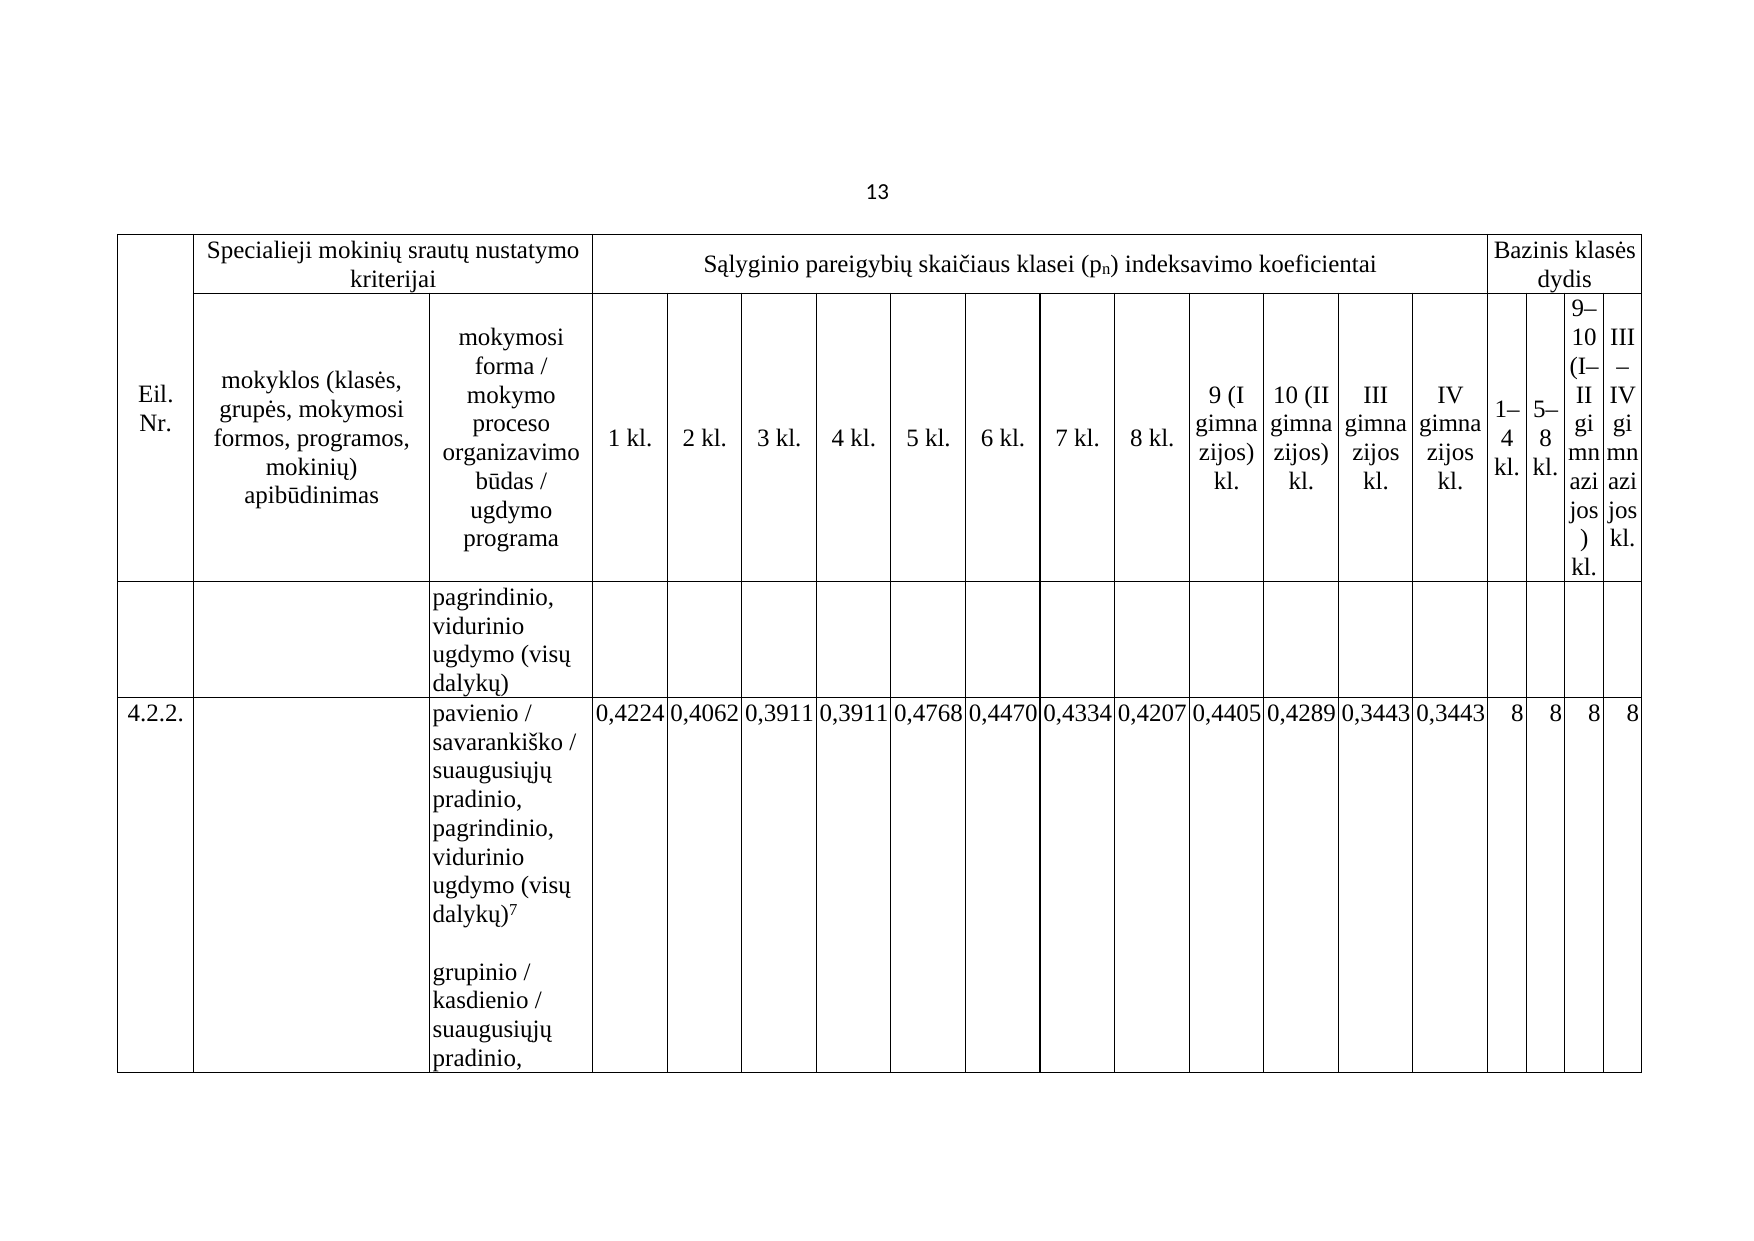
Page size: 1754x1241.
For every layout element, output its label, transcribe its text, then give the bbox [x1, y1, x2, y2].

table_cell 1 kl. [593, 294, 667, 581]
table_cell mokyklos (klasės, grupės, mokymosi formos, programos, mokinių) apibūdinimas [194, 294, 429, 581]
table_cell 0,4405 [1190, 698, 1263, 1072]
table_cell 8 kl. [1115, 294, 1189, 581]
table_cell [1565, 582, 1603, 697]
table_header Sąlyginio pareigybių skaičiaus klasei (pn) indeksavimo koeficientai [593, 235, 1487, 292]
table_cell IV gimnazijos kl. [1413, 294, 1487, 581]
table_cell 10 (II gimnazijos) kl. [1264, 294, 1338, 581]
table_cell [1190, 582, 1263, 697]
table_cell mokymosi forma / mokymo proceso organizavimo būdas / ugdymo programa [430, 294, 592, 581]
table_cell [1264, 582, 1338, 697]
table_cell 4 kl. [817, 294, 890, 581]
table_cell pavienio / savarankiško / suaugusiųjų pradinio, pagrindinio, vidurinio ugdymo (visų dalykų)7 grupinio / kasdienio / suaugusiųjų pradinio, [430, 698, 592, 1072]
table_cell [1604, 582, 1641, 697]
table_cell [194, 698, 429, 1072]
table_cell [1115, 582, 1189, 697]
table_cell III gimnazijos kl. [1339, 294, 1412, 581]
table_cell 0,3911 [742, 698, 816, 1072]
table_cell [817, 582, 890, 697]
table_cell 8 [1527, 698, 1564, 1072]
table_cell [1041, 582, 1114, 697]
table_cell 0,4334 [1041, 698, 1114, 1072]
table_cell 0,4207 [1115, 698, 1189, 1072]
table_cell 0,4768 [891, 698, 965, 1072]
table_cell [668, 582, 741, 697]
table_cell 9–10 (I–II gimnazijos) kl. [1565, 294, 1603, 581]
table_cell 7 kl. [1041, 294, 1114, 581]
table_cell III–IV gimnazijos kl. [1604, 294, 1641, 581]
table_cell 0,3911 [817, 698, 890, 1072]
table_cell [1527, 582, 1564, 697]
table_cell 0,3443 [1413, 698, 1487, 1072]
table_cell pagrindinio, vidurinio ugdymo (visų dalykų) [430, 582, 592, 697]
table_cell 0,4062 [668, 698, 741, 1072]
table_cell [966, 582, 1039, 697]
table_cell 5 kl. [891, 294, 965, 581]
table_cell 0,3443 [1339, 698, 1412, 1072]
table_cell 0,4470 [966, 698, 1039, 1072]
table_cell 1–4 kl. [1488, 294, 1526, 581]
table_cell [1413, 582, 1487, 697]
table_cell 8 [1565, 698, 1603, 1072]
table_cell 2 kl. [668, 294, 741, 581]
table_cell 9 (I gimnazijos) kl. [1190, 294, 1263, 581]
table_cell [593, 582, 667, 697]
table_cell [891, 582, 965, 697]
table_cell 6 kl. [966, 294, 1039, 581]
table_cell 3 kl. [742, 294, 816, 581]
table_cell 0,4289 [1264, 698, 1338, 1072]
table_cell 5–8 kl. [1527, 294, 1564, 581]
table_cell 0,4224 [593, 698, 667, 1072]
table_cell [118, 582, 193, 697]
table_cell [194, 582, 429, 697]
table_header Bazinis klasės dydis [1488, 235, 1641, 292]
table_cell [1339, 582, 1412, 697]
table_cell 4.2.2. [118, 698, 193, 1072]
table_cell 8 [1604, 698, 1641, 1072]
table_cell [1488, 582, 1526, 697]
table_cell 8 [1488, 698, 1526, 1072]
table_cell [742, 582, 816, 697]
table_header Specialieji mokinių srautų nustatymo kriterijai [194, 235, 592, 292]
table_header Eil. Nr. [118, 235, 193, 581]
